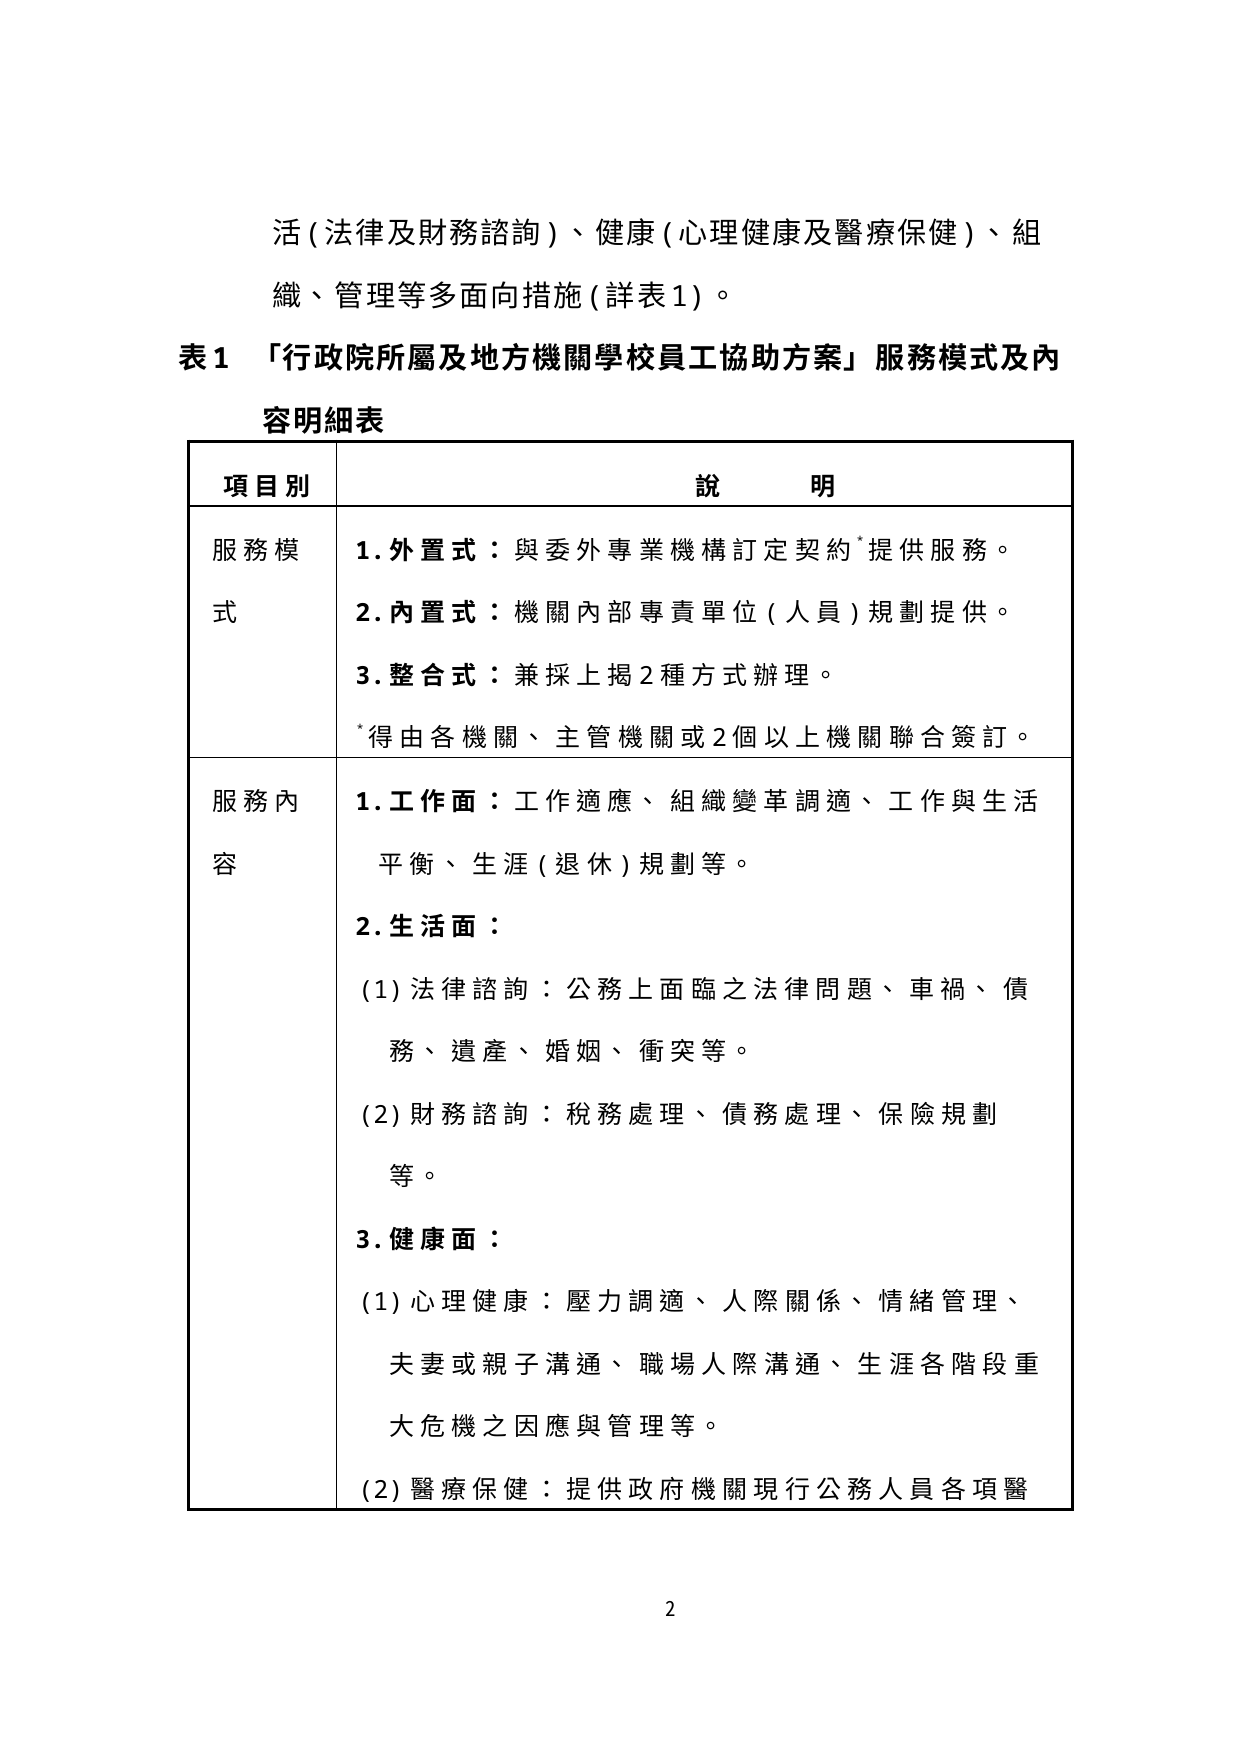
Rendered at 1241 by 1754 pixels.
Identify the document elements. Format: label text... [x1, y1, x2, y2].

table_cell 服務模式 [190, 507, 336, 757]
table_cell 1.外置式：與委外專業機構訂定契約*提供服務。 2.內置式：機關內部專責單位(人員)規劃提供。 3.整合式：兼採上揭2種方式辦理。 *得由各機關、主管機關或2個以上機關聯合簽訂。 [337, 507, 1071, 757]
table_header 項目別 [190, 443, 336, 505]
table_header 說 明 [337, 443, 1071, 505]
table_cell 1.工作面：工作適應、組織變革調適、工作與生活平衡、生涯(退休)規劃等。 2.生活面： (1)法律諮詢：公務上面臨之法律問題、車禍、債務、遺產、婚姻、衝突等。 (2)財務諮詢：稅務處理、債務處理、保險規劃等。 3.健康面： (1)心理健康：壓力調適、人際關係、情緒管理、夫妻或親子溝通、職場人際溝通、生涯各階段重大危機之因應與管理等。 (2)醫療保健：提供政府機關現行公務人員各項醫 [337, 758, 1071, 1508]
table_cell 服務內容 [190, 758, 336, 1508]
text 表1 「行政院所屬及地方機關學校員工協助方案」服務模式及內容明細表 [177, 314, 1063, 439]
text 活(法律及財務諮詢)、健康(心理健康及醫療保健)、組織、管理等多面向措施(詳表1)。 [266, 189, 1063, 314]
